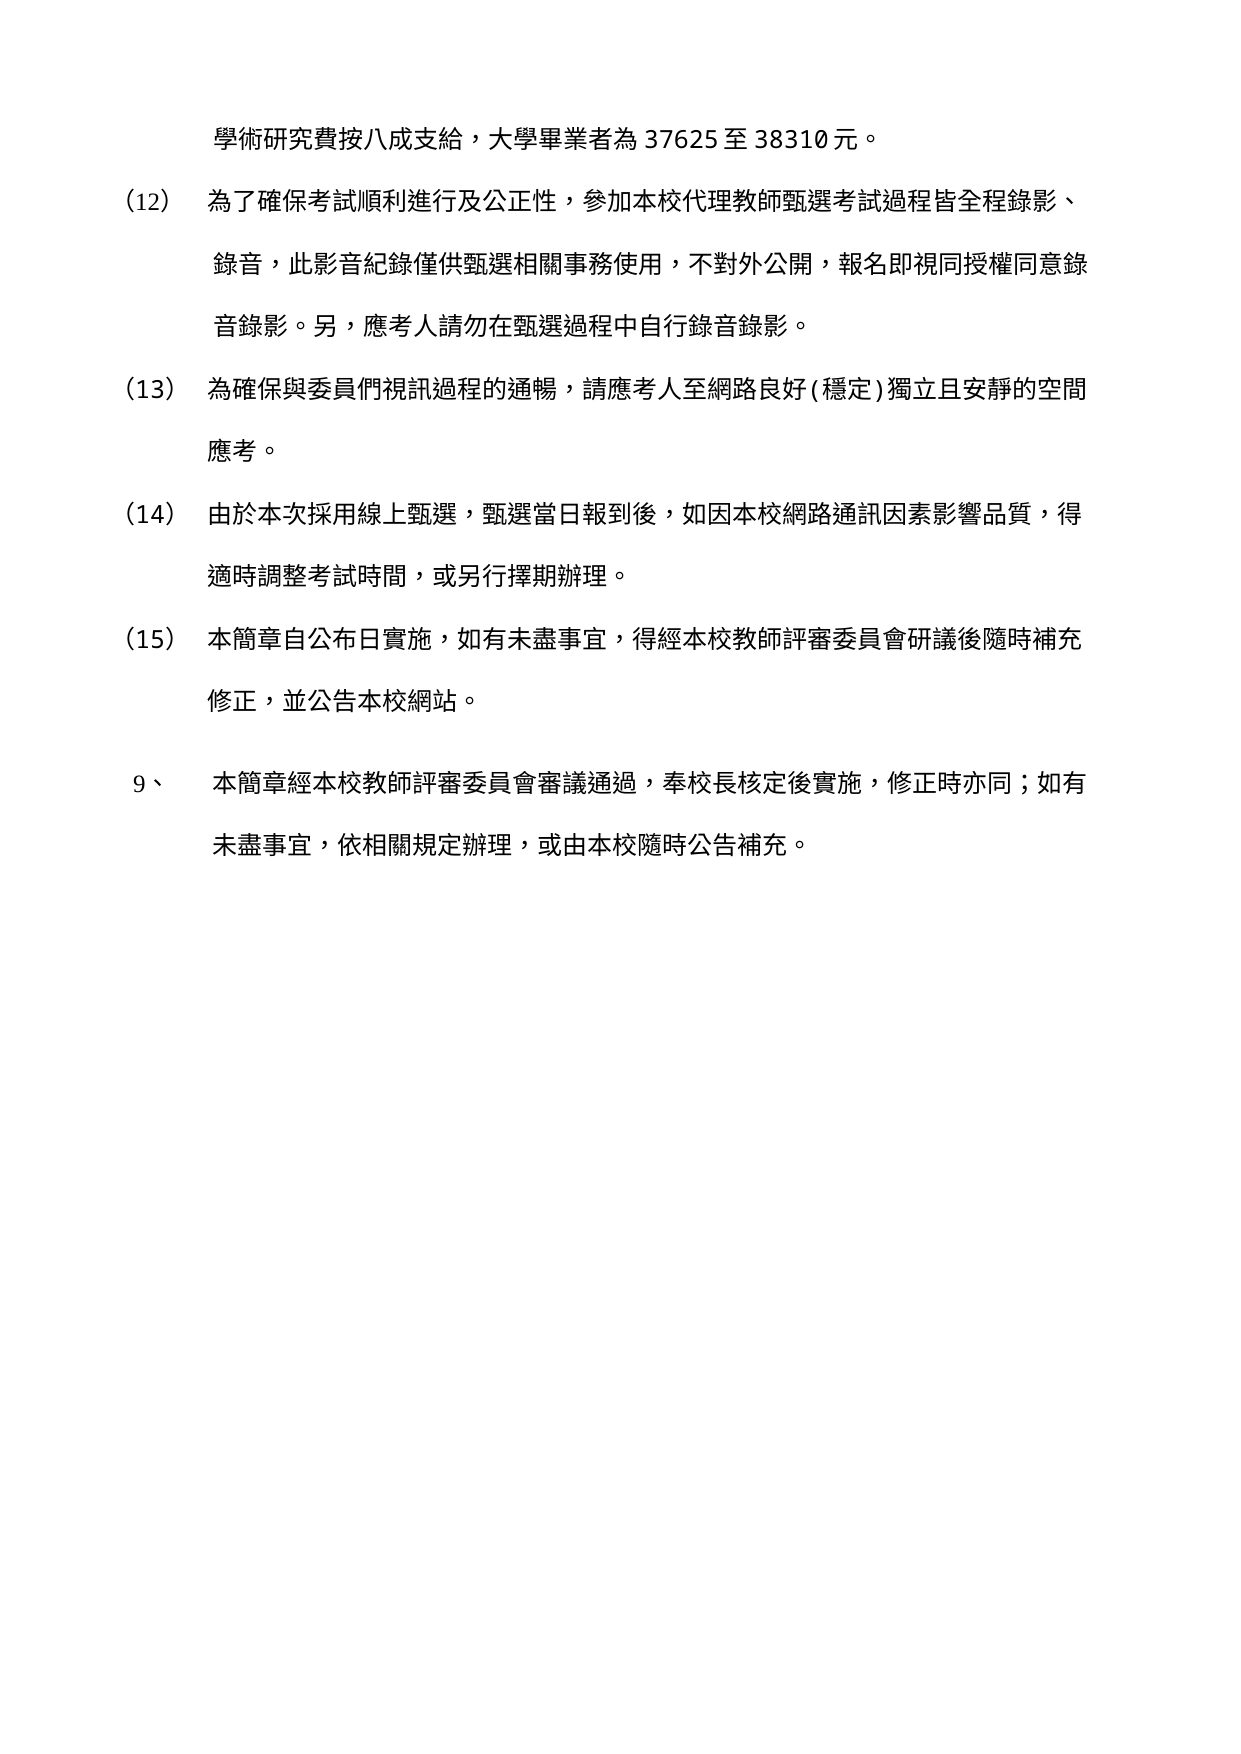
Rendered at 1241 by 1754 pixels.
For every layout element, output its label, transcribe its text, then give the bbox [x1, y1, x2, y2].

list 為確保與委員們視訊過程的通暢，請應考人至網路良好(穩定)獨立且安靜的空間應考。 [110, 346, 1093, 471]
text 修正，並公告本校網站。 [207, 658, 1093, 721]
text 音錄影。另，應考人請勿在甄選過程中自行錄音錄影。 [133, 283, 1093, 346]
text 適時調整考試時間，或另行擇期辦理。 [207, 533, 1093, 596]
text 學術研究費按八成支給，大學畢業者為37625至38310元。 [133, 96, 1093, 158]
list 本簡章經本校教師評審委員會審議通過，奉校長核定後實施，修正時亦同；如有未盡事宜，依相關規定辦理，或由本校隨時公告補充。 [133, 739, 1093, 864]
text 錄音，此影音紀錄僅供甄選相關事務使用，不對外公開，報名即視同授權同意錄 [133, 221, 1093, 283]
list 由於本次採用線上甄選，甄選當日報到後，如因本校網路通訊因素影響品質，得 [110, 471, 1093, 533]
list 本簡章自公布日實施，如有未盡事宜，得經本校教師評審委員會研議後隨時補充 [110, 596, 1093, 658]
list 為了確保考試順利進行及公正性，參加本校代理教師甄選考試過程皆全程錄影、 [110, 158, 1093, 221]
